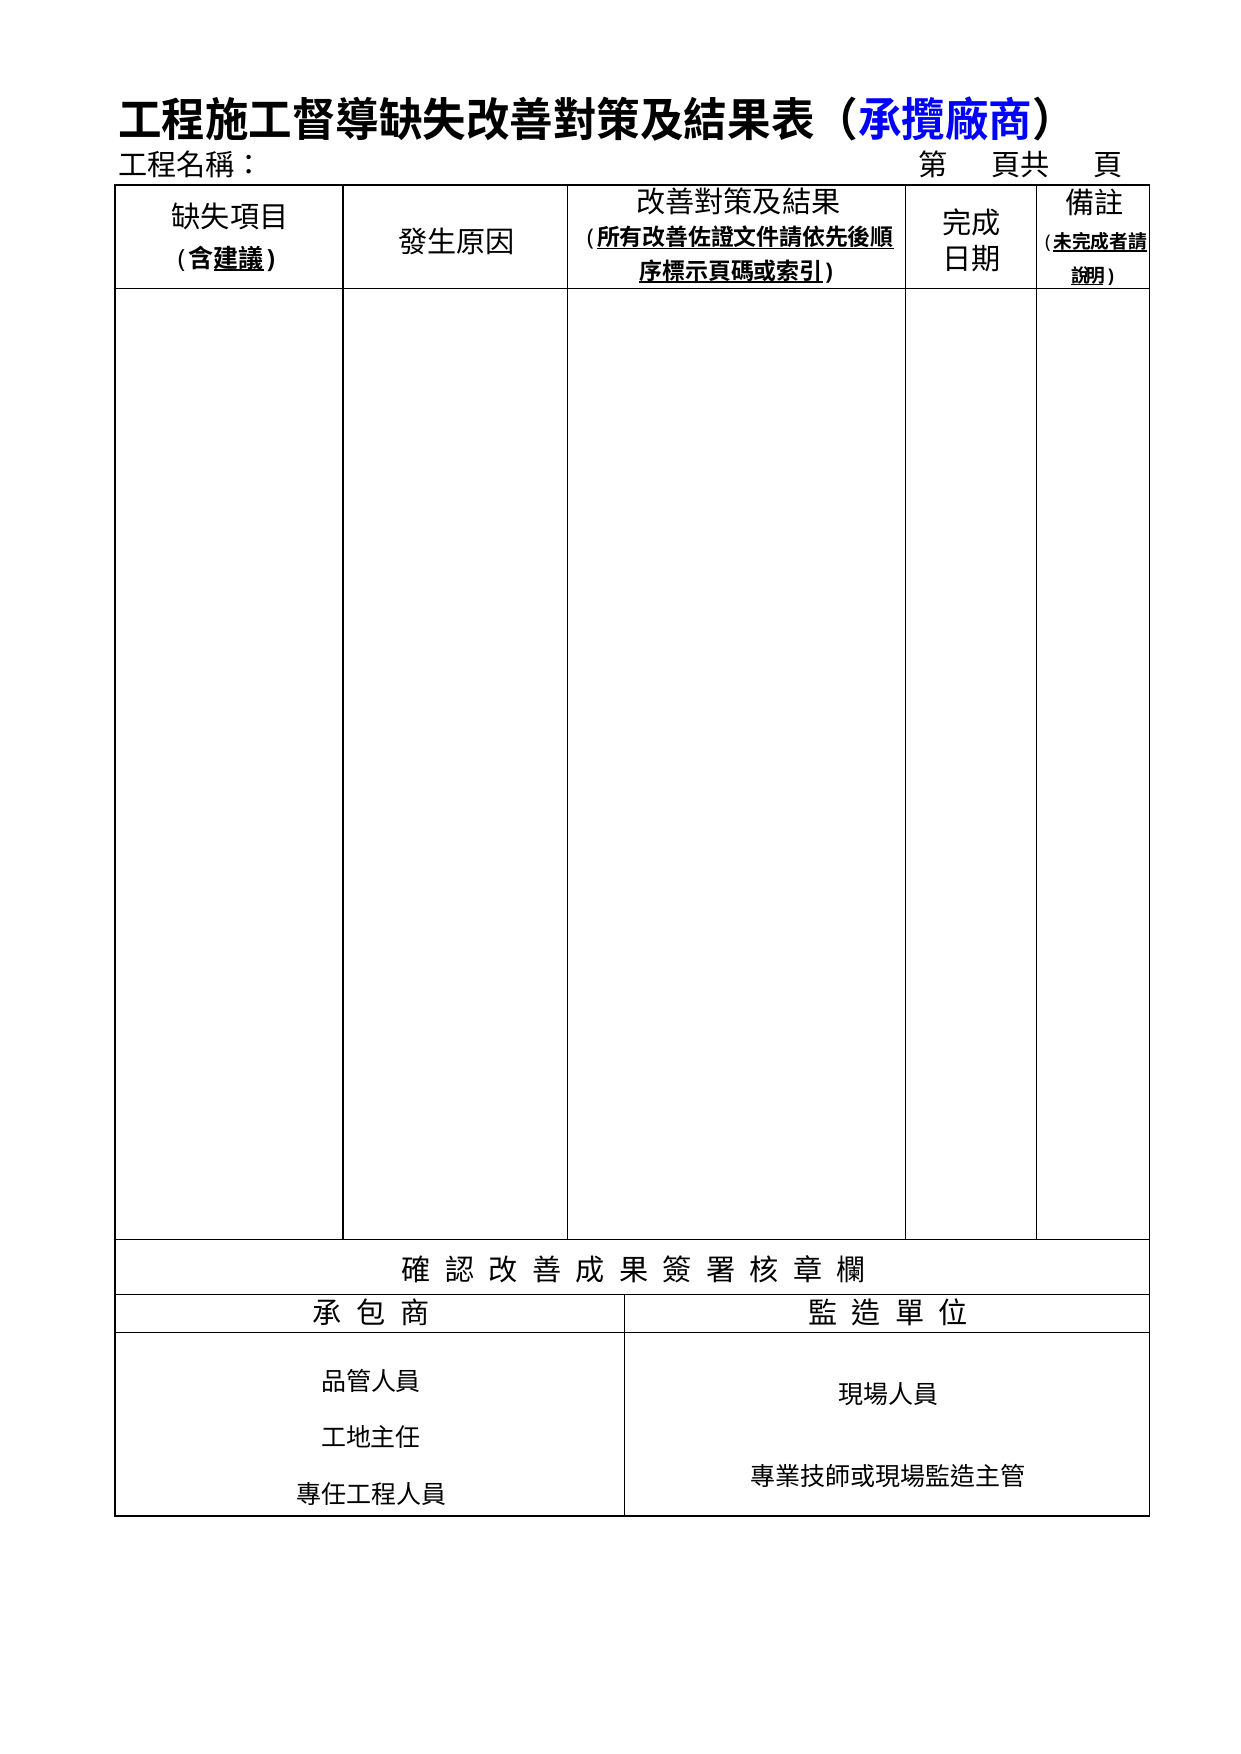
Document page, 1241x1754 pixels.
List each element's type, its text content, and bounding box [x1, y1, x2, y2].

text 工程名稱： 第 頁共 頁 [118, 149, 1163, 182]
table_header 發生原因 [344, 186, 567, 287]
table_cell 品管人員工地主任 專任工程人員 [116, 1333, 624, 1515]
table_header 缺失項目 (含建議) [116, 186, 342, 287]
table_cell 現場人員 專業技師或現場監造主管 [625, 1333, 1149, 1515]
text 工程施工督導缺失改善對策及結果表（承攬廠商） [118, 85, 1163, 149]
table_cell [116, 289, 342, 1239]
table_header 完成日期 [906, 186, 1036, 287]
table_cell [1037, 289, 1149, 1239]
table_cell [568, 289, 905, 1239]
table_header 備註 (未完成者請說明) [1037, 186, 1149, 287]
table_cell 確 認 改 善 成 果 簽 署 核 章 欄 [116, 1240, 1149, 1294]
table_cell 承 包 商 [116, 1295, 624, 1332]
table_cell [344, 289, 567, 1239]
table_cell 監 造 單 位 [625, 1295, 1149, 1332]
table_cell [906, 289, 1036, 1239]
table_header 改善對策及結果 (所有改善佐證文件請依先後順序標示頁碼或索引) [568, 186, 905, 287]
